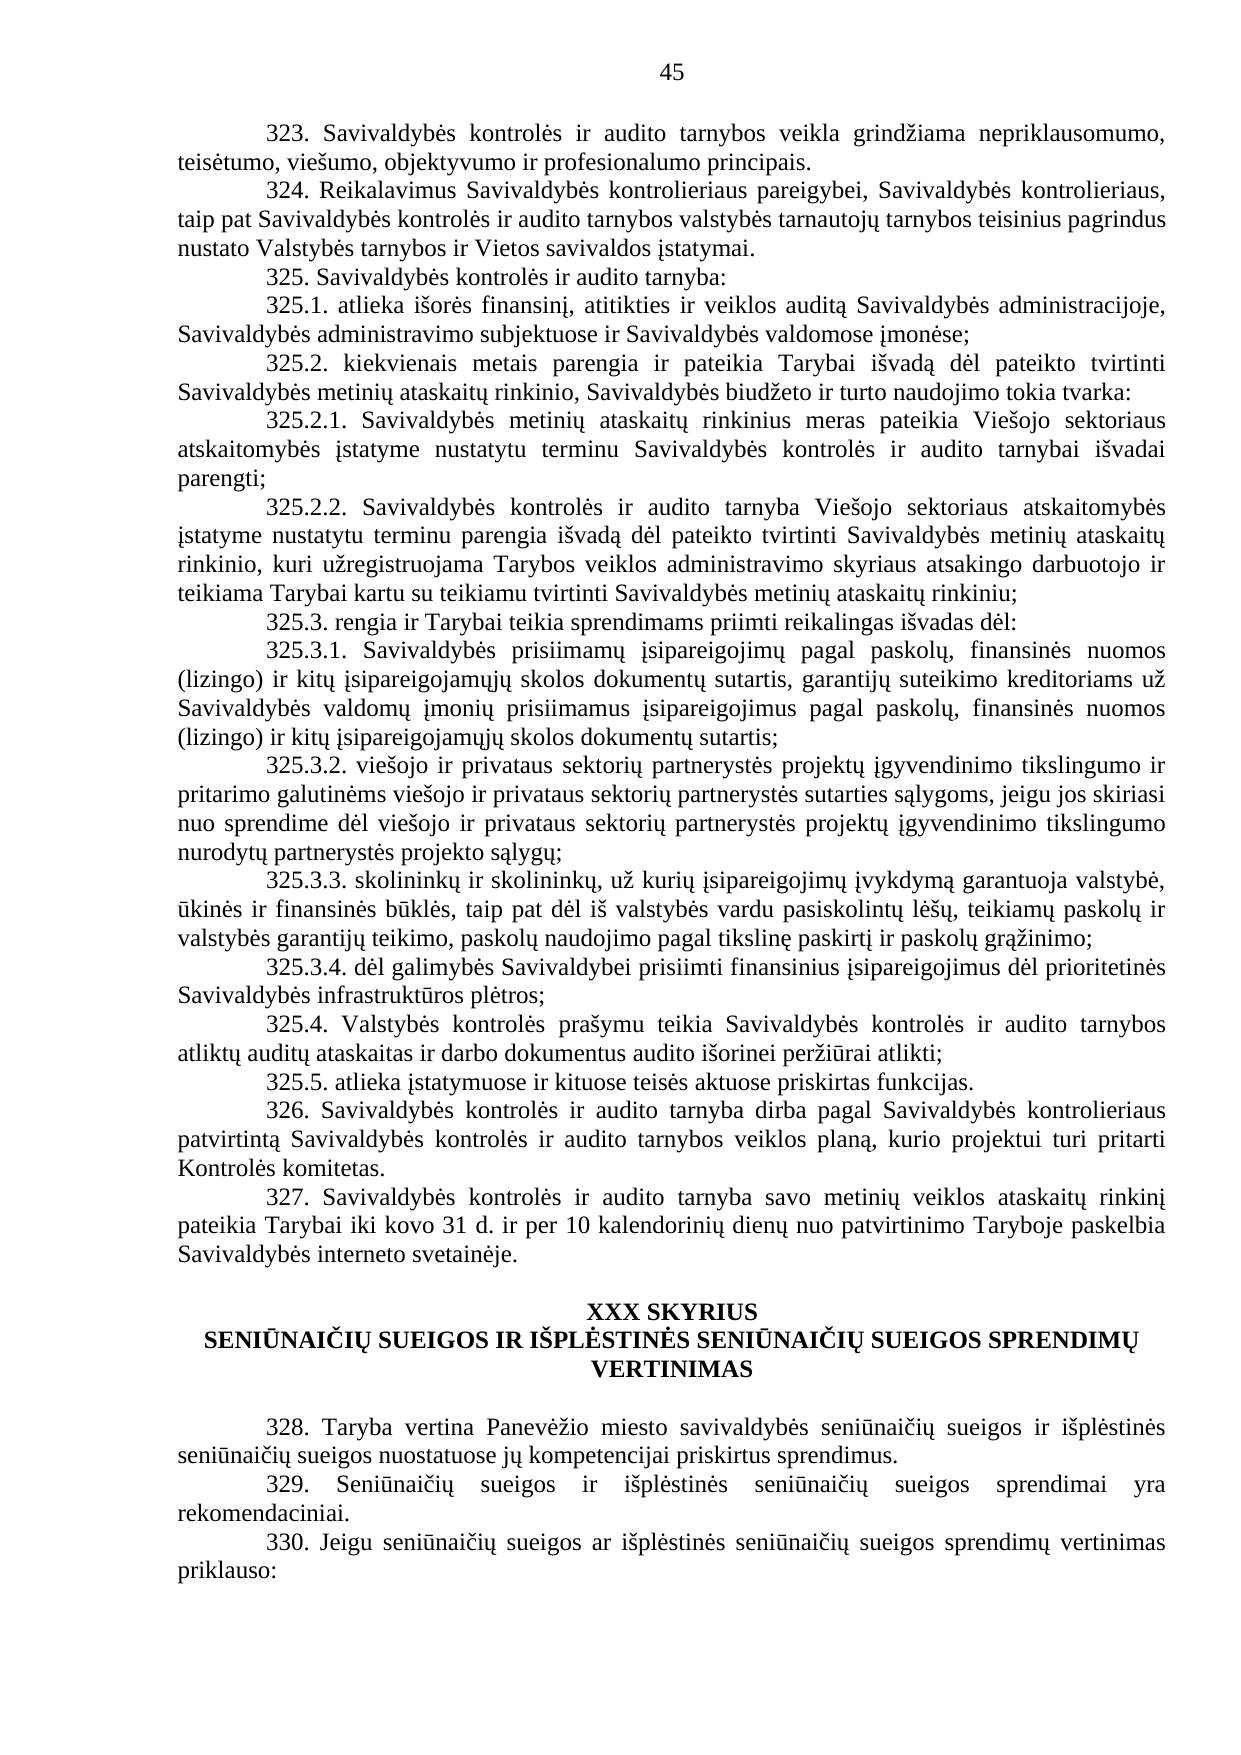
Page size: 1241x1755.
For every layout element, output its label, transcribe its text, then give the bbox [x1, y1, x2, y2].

text 325.3.1. Savivaldybės prisiimamų įsipareigojimų pagal paskolų, finansinės nuomos (lizingo) ir kitų įsipareigojamųjų skolos dokumentų sutartis, garantijų suteikimo kreditoriams už Savivaldybės valdomų įmonių prisiimamus įsipareigojimus pagal paskolų, finansinės nuomos (lizingo) ir kitų įsipareigojamųjų skolos dokumentų sutartis; [177, 636, 1167, 751]
text 325.4. Valstybės kontrolės prašymu teikia Savivaldybės kontrolės ir audito tarnybos atliktų auditų ataskaitas ir darbo dokumentus audito išorinei peržiūrai atlikti; [177, 1009, 1167, 1067]
text 325.5. atlieka įstatymuose ir kituose teisės aktuose priskirtas funkcijas. [177, 1067, 1167, 1096]
text 325.2.1. Savivaldybės metinių ataskaitų rinkinius meras pateikia Viešojo sektoriaus atskaitomybės įstatyme nustatytu terminu Savivaldybės kontrolės ir audito tarnybai išvadai parengti; [177, 406, 1167, 492]
text 325.3.4. dėl galimybės Savivaldybei prisiimti finansinius įsipareigojimus dėl prioritetinės Savivaldybės infrastruktūros plėtros; [177, 952, 1167, 1009]
text 329. Seniūnaičių sueigos ir išplėstinės seniūnaičių sueigos sprendimai yra rekomendaciniai. [177, 1469, 1167, 1527]
text 325.3.2. viešojo ir privataus sektorių partnerystės projektų įgyvendinimo tikslingumo ir pritarimo galutinėms viešojo ir privataus sektorių partnerystės sutarties sąlygoms, jeigu jos skiriasi nuo sprendime dėl viešojo ir privataus sektorių partnerystės projektų įgyvendinimo tikslingumo nurodytų partnerystės projekto sąlygų; [177, 751, 1167, 866]
text 324. Reikalavimus Savivaldybės kontrolieriaus pareigybei, Savivaldybės kontrolieriaus, taip pat Savivaldybės kontrolės ir audito tarnybos valstybės tarnautojų tarnybos teisinius pagrindus nustato Valstybės tarnybos ir Vietos savivaldos įstatymai. [177, 176, 1167, 262]
text 325.3.3. skolininkų ir skolininkų, už kurių įsipareigojimų įvykdymą garantuoja valstybė, ūkinės ir finansinės būklės, taip pat dėl iš valstybės vardu pasiskolintų lėšų, teikiamų paskolų ir valstybės garantijų teikimo, paskolų naudojimo pagal tikslinę paskirtį ir paskolų grąžinimo; [177, 866, 1167, 952]
text 330. Jeigu seniūnaičių sueigos ar išplėstinės seniūnaičių sueigos sprendimų vertinimas priklauso: [177, 1527, 1167, 1584]
text 325.1. atlieka išorės finansinį, atitikties ir veiklos auditą Savivaldybės administracijoje, Savivaldybės administravimo subjektuose ir Savivaldybės valdomose įmonėse; [177, 291, 1167, 348]
text 326. Savivaldybės kontrolės ir audito tarnyba dirba pagal Savivaldybės kontrolieriaus patvirtintą Savivaldybės kontrolės ir audito tarnybos veiklos planą, kurio projektui turi pritarti Kontrolės komitetas. [177, 1096, 1167, 1182]
text 325. Savivaldybės kontrolės ir audito tarnyba: [177, 262, 1167, 291]
text 325.2. kiekvienais metais parengia ir pateikia Tarybai išvadą dėl pateikto tvirtinti Savivaldybės metinių ataskaitų rinkinio, Savivaldybės biudžeto ir turto naudojimo tokia tvarka: [177, 348, 1167, 406]
text 328. Taryba vertina Panevėžio miesto savivaldybės seniūnaičių sueigos ir išplėstinės seniūnaičių sueigos nuostatuose jų kompetencijai priskirtus sprendimus. [177, 1412, 1167, 1469]
text 325.2.2. Savivaldybės kontrolės ir audito tarnyba Viešojo sektoriaus atskaitomybės įstatyme nustatytu terminu parengia išvadą dėl pateikto tvirtinti Savivaldybės metinių ataskaitų rinkinio, kuri užregistruojama Tarybos veiklos administravimo skyriaus atsakingo darbuotojo ir teikiama Tarybai kartu su teikiamu tvirtinti Savivaldybės metinių ataskaitų rinkiniu; [177, 492, 1167, 607]
text 325.3. rengia ir Tarybai teikia sprendimams priimti reikalingas išvadas dėl: [177, 607, 1167, 636]
subtitle SENIŪNAIČIŲ SUEIGOS IR IŠPLĖSTINĖS SENIŪNAIČIŲ SUEIGOS SPRENDIMŲ VERTINIMAS [177, 1326, 1167, 1383]
text XXX SKYRIUS [177, 1297, 1167, 1326]
text 327. Savivaldybės kontrolės ir audito tarnyba savo metinių veiklos ataskaitų rinkinį pateikia Tarybai iki kovo 31 d. ir per 10 kalendorinių dienų nuo patvirtinimo Taryboje paskelbia Savivaldybės interneto svetainėje. [177, 1182, 1167, 1268]
text 323. Savivaldybės kontrolės ir audito tarnybos veikla grindžiama nepriklausomumo, teisėtumo, viešumo, objektyvumo ir profesionalumo principais. [177, 118, 1167, 176]
